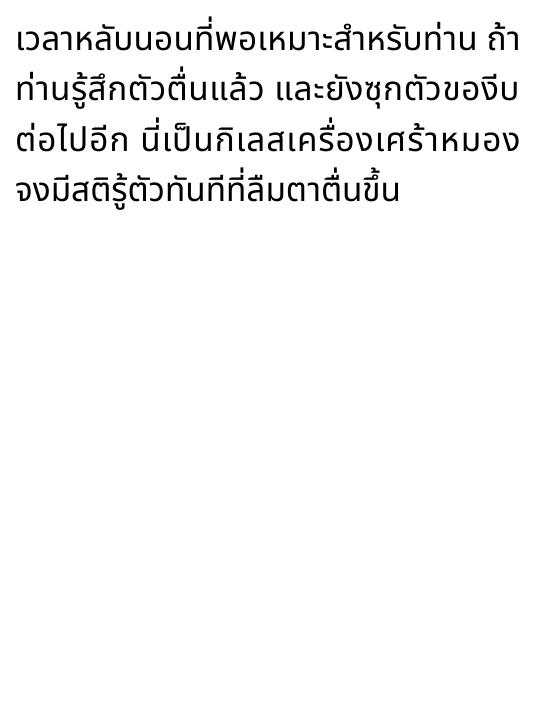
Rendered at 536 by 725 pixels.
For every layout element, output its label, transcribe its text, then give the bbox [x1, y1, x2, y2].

text เวลาหลับนอนที่พอเหมาะสำหรับท่าน ถ้าท่านรู้สึกตัวตื่นแล้ว และยังซุกตัวของีบต่อไปอีก นี่เป็นกิเลสเครื่องเศร้าหมอง จงมีสติรู้ตัวทันทีที่ลืมตาตื่นขึ้น [15, 15, 521, 217]
